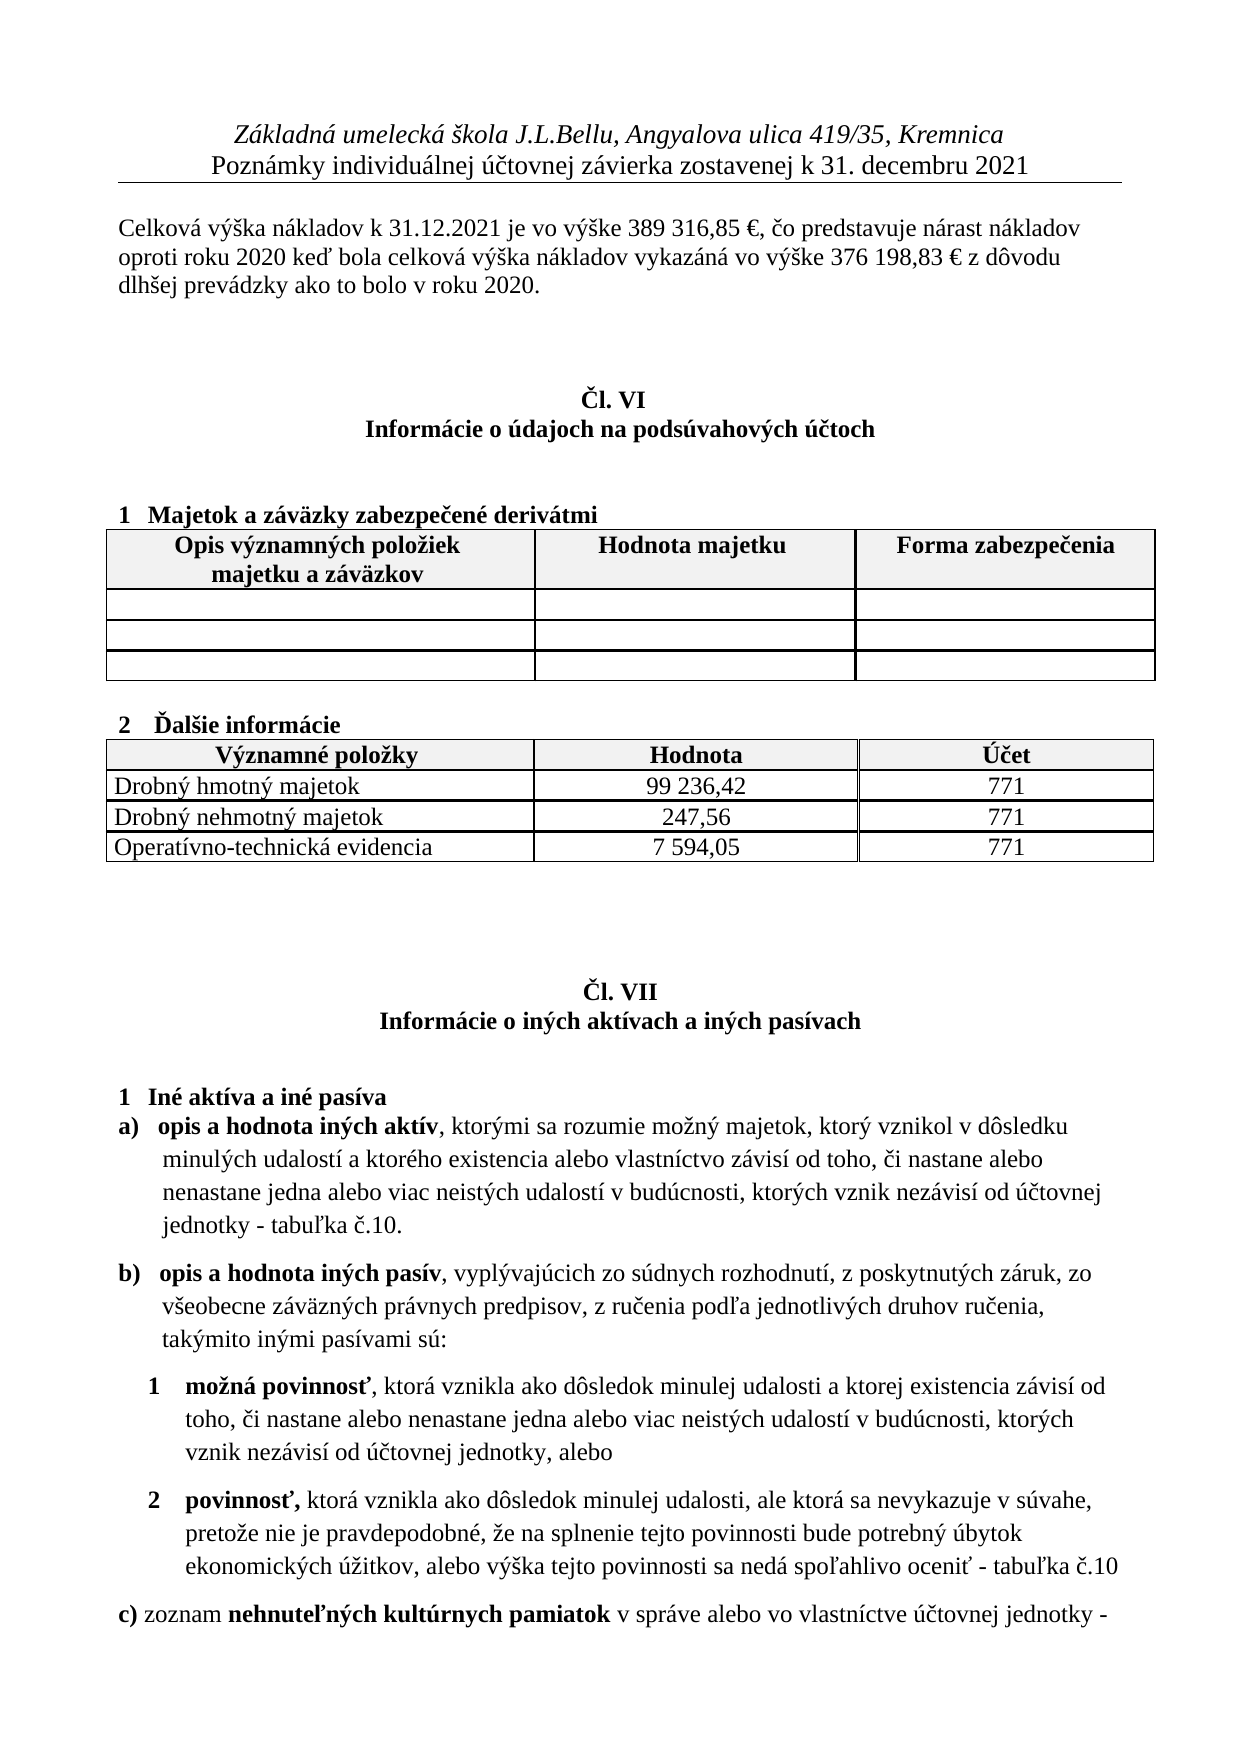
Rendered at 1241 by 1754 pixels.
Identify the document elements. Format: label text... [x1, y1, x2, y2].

text Celková výška nákladov k 31.12.2021 je vo výške 389 316,85 €, čo predstavuje nárast nákladov oproti roku 2020 keď bola celková výška nákladov vykazáná vo výške 376 198,83 € z dôvodu dlhšej prevádzky ako to bolo v roku 2020. [118, 213, 1122, 299]
table_cell 771 [860, 802, 1153, 830]
text Čl. VII [118, 977, 1122, 1006]
table_header Hodnota [535, 740, 857, 769]
table_header Opis významných položiek majetku a záväzkov [107, 530, 534, 588]
table_cell Drobný hmotný majetok [107, 771, 533, 799]
text b) opis a hodnota iných pasív, vyplývajúcich zo súdnych rozhodnutí, z poskytnutých záruk, zo [118, 1258, 1122, 1286]
table_cell Drobný nehmotný majetok [107, 802, 533, 830]
table_cell [857, 621, 1154, 649]
table_header Významné položky [107, 740, 533, 769]
list povinnosť, ktorá vznikla ako dôsledok minulej udalosti, ale ktorá sa nevykazuje v súvahe, pretože nie je pravdepodobné, že na splnenie tejto povinnosti bude potrebný úbytok ekonomických úžitkov, alebo výška tejto povinnosti sa nedá spoľahlivo oceniť - tabuľka č.10 [148, 1485, 1122, 1580]
table_cell [857, 590, 1154, 619]
text a) opis a hodnota iných aktív, ktorými sa rozumie možný majetok, ktorý vznikol v dôsledku minulých udalostí a ktorého existencia alebo vlastníctvo závisí od toho, či nastane alebo nenastane jedna alebo viac neistých udalostí v budúcnosti, ktorých vznik nezávisí od účtovnej jednotky - tabuľka č.10. [118, 1111, 1122, 1239]
text Informácie o údajoch na podsúvahových účtoch [118, 414, 1122, 443]
table_cell Operatívno-technická evidencia [107, 833, 533, 861]
list Ďalšie informácie [118, 710, 1122, 739]
table_cell 771 [860, 771, 1153, 799]
table_cell 247,56 [535, 802, 857, 830]
text všeobecne záväzných právnych predpisov, z ručenia podľa jednotlivých druhov ručenia, [118, 1291, 1122, 1319]
table_cell [107, 652, 534, 680]
table_cell [536, 652, 854, 680]
table_cell 771 [860, 833, 1153, 861]
table_cell 7 594,05 [535, 833, 857, 861]
list Iné aktíva a iné pasíva [118, 1082, 1122, 1111]
text Čl. VI [118, 386, 1122, 414]
table_cell [107, 621, 534, 649]
table_cell [536, 621, 854, 649]
table_cell [857, 652, 1154, 680]
text takýmito inými pasívami sú: [118, 1324, 1122, 1352]
table_header Forma zabezpečenia [857, 530, 1154, 588]
list možná povinnosť, ktorá vznikla ako dôsledok minulej udalosti a ktorej existencia závisí od toho, či nastane alebo nenastane jedna alebo viac neistých udalostí v budúcnosti, ktorých vznik nezávisí od účtovnej jednotky, alebo [148, 1371, 1122, 1466]
list Majetok a záväzky zabezpečené derivátmi [118, 501, 1122, 529]
text c) zoznam nehnuteľných kultúrnych pamiatok v správe alebo vo vlastníctve účtovnej jednotky [118, 1599, 1122, 1627]
table_cell [107, 590, 534, 619]
table_cell [536, 590, 854, 619]
table_header Hodnota majetku [536, 530, 854, 588]
table_cell 99 236,42 [535, 771, 857, 799]
table_header Účet [860, 740, 1153, 769]
text Informácie o iných aktívach a iných pasívach [118, 1006, 1122, 1035]
